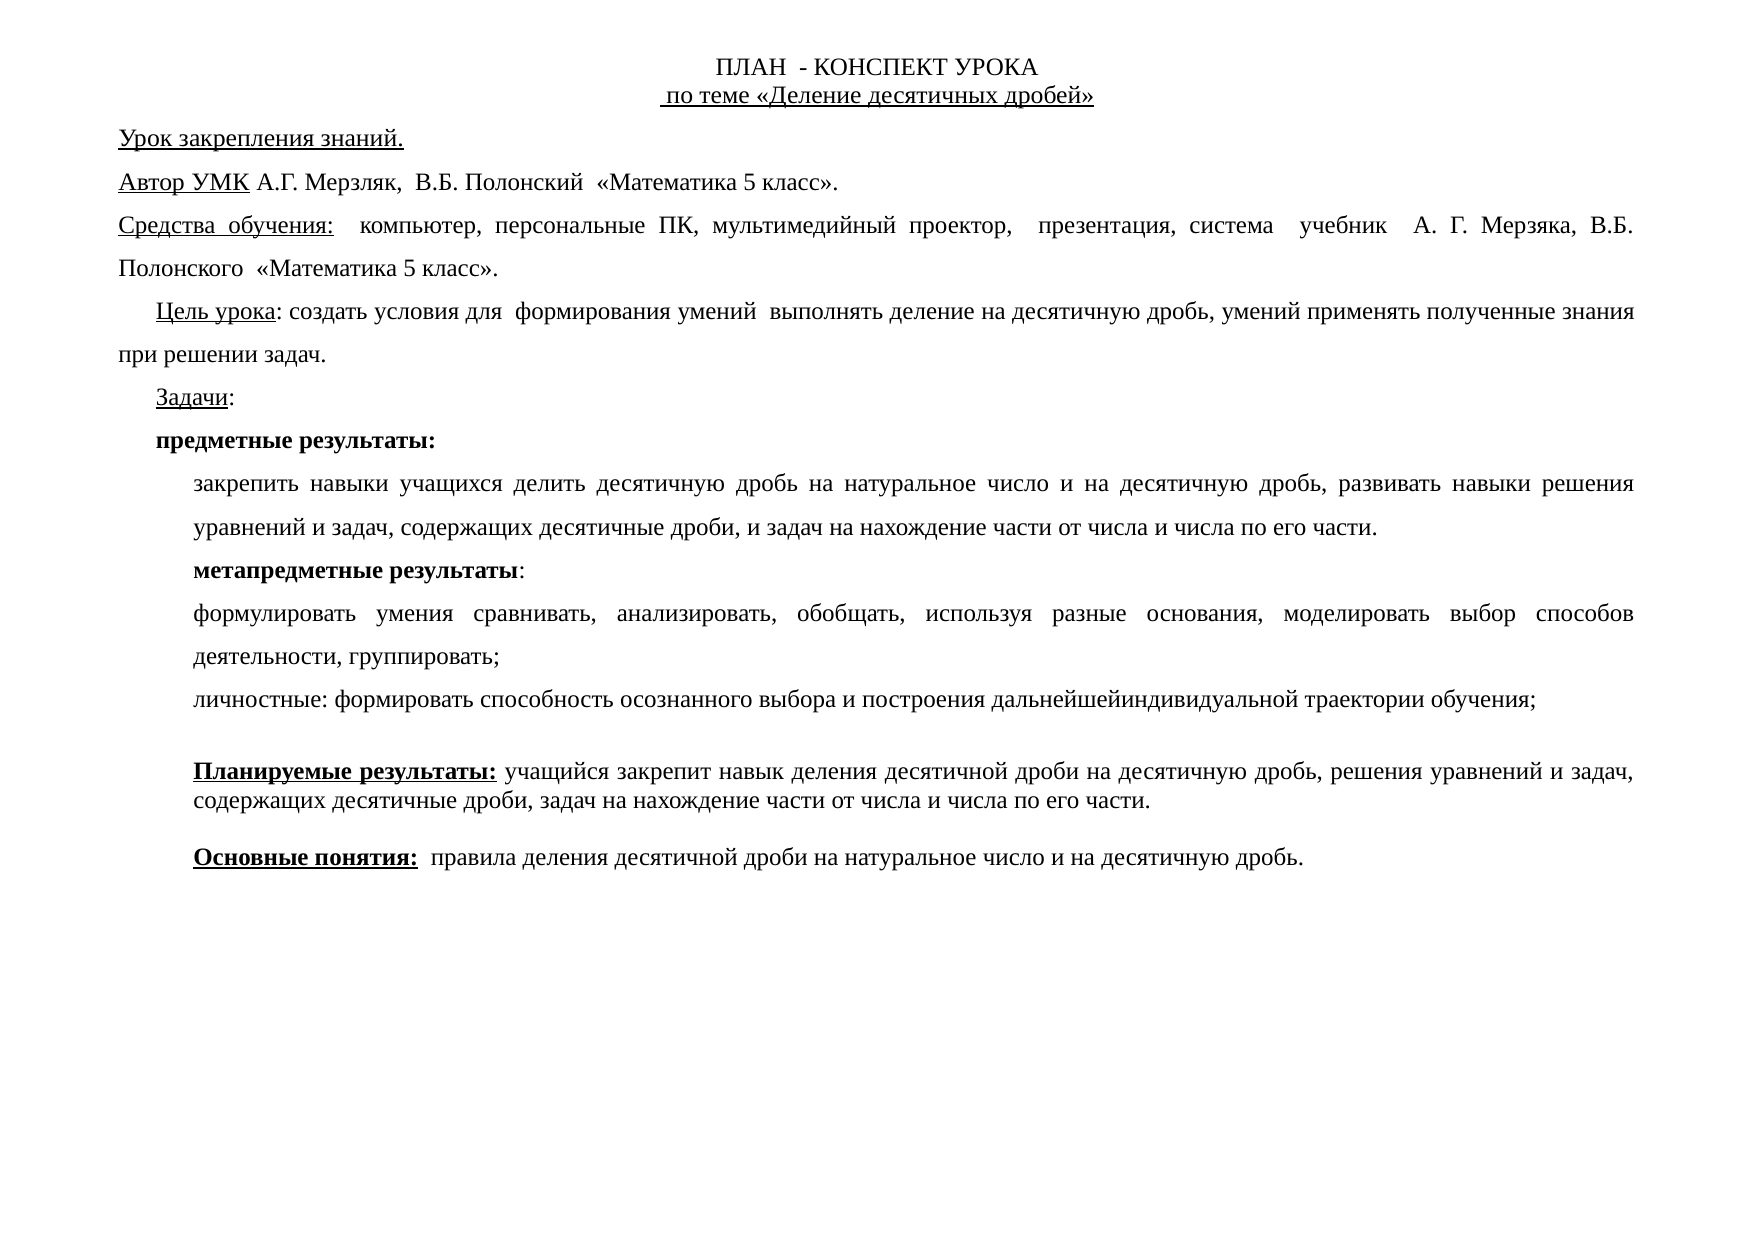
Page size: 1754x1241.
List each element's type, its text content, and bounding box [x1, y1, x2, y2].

text по теме «Деление десятичных дробей» [118, 80, 1636, 109]
text Цель урока: создать условия для формирования умений выполнять деление на десятичную дробь, умений применять полученные знания при решении задач. [118, 296, 1636, 368]
text формулировать умения сравнивать, анализировать, обобщать, используя разные основания, моделировать выбор способов деятельности, группировать; [193, 598, 1636, 670]
text предметные результаты: [118, 425, 1636, 454]
text Урок закрепления знаний. [118, 123, 1636, 152]
text Средства обучения: компьютер, персональные ПК, мультимедийный проектор, презентация, система учебник А. Г. Мерзяка, В.Б. Полонского «Математика 5 класс». [118, 210, 1636, 282]
text ПЛАН - КОНСПЕКТ УРОКА [118, 52, 1636, 80]
text личностные: формировать способность осознанного выбора и построения дальнейшейиндивидуальной траектории обучения; [193, 684, 1636, 713]
list Основные понятия: правила деления десятичной дроби на натуральное число и на десятичную дробь. [193, 842, 1636, 871]
text Задачи: [118, 382, 1636, 411]
text закрепить навыки учащихся делить десятичную дробь на натуральное число и на десятичную дробь, развивать навыки решения уравнений и задач, содержащих десятичные дроби, и задач на нахождение части от числа и числа по его части. [193, 468, 1636, 540]
list Планируемые результаты: учащийся закрепит навык деления десятичной дроби на десятичную дробь, решения уравнений и задач, содержащих десятичные дроби, задач на нахождение части от числа и числа по его части. [193, 756, 1636, 813]
text метапредметные результаты: [193, 555, 1636, 583]
text Автор УМК А.Г. Мерзляк, В.Б. Полонский «Математика 5 класс». [118, 167, 1636, 195]
